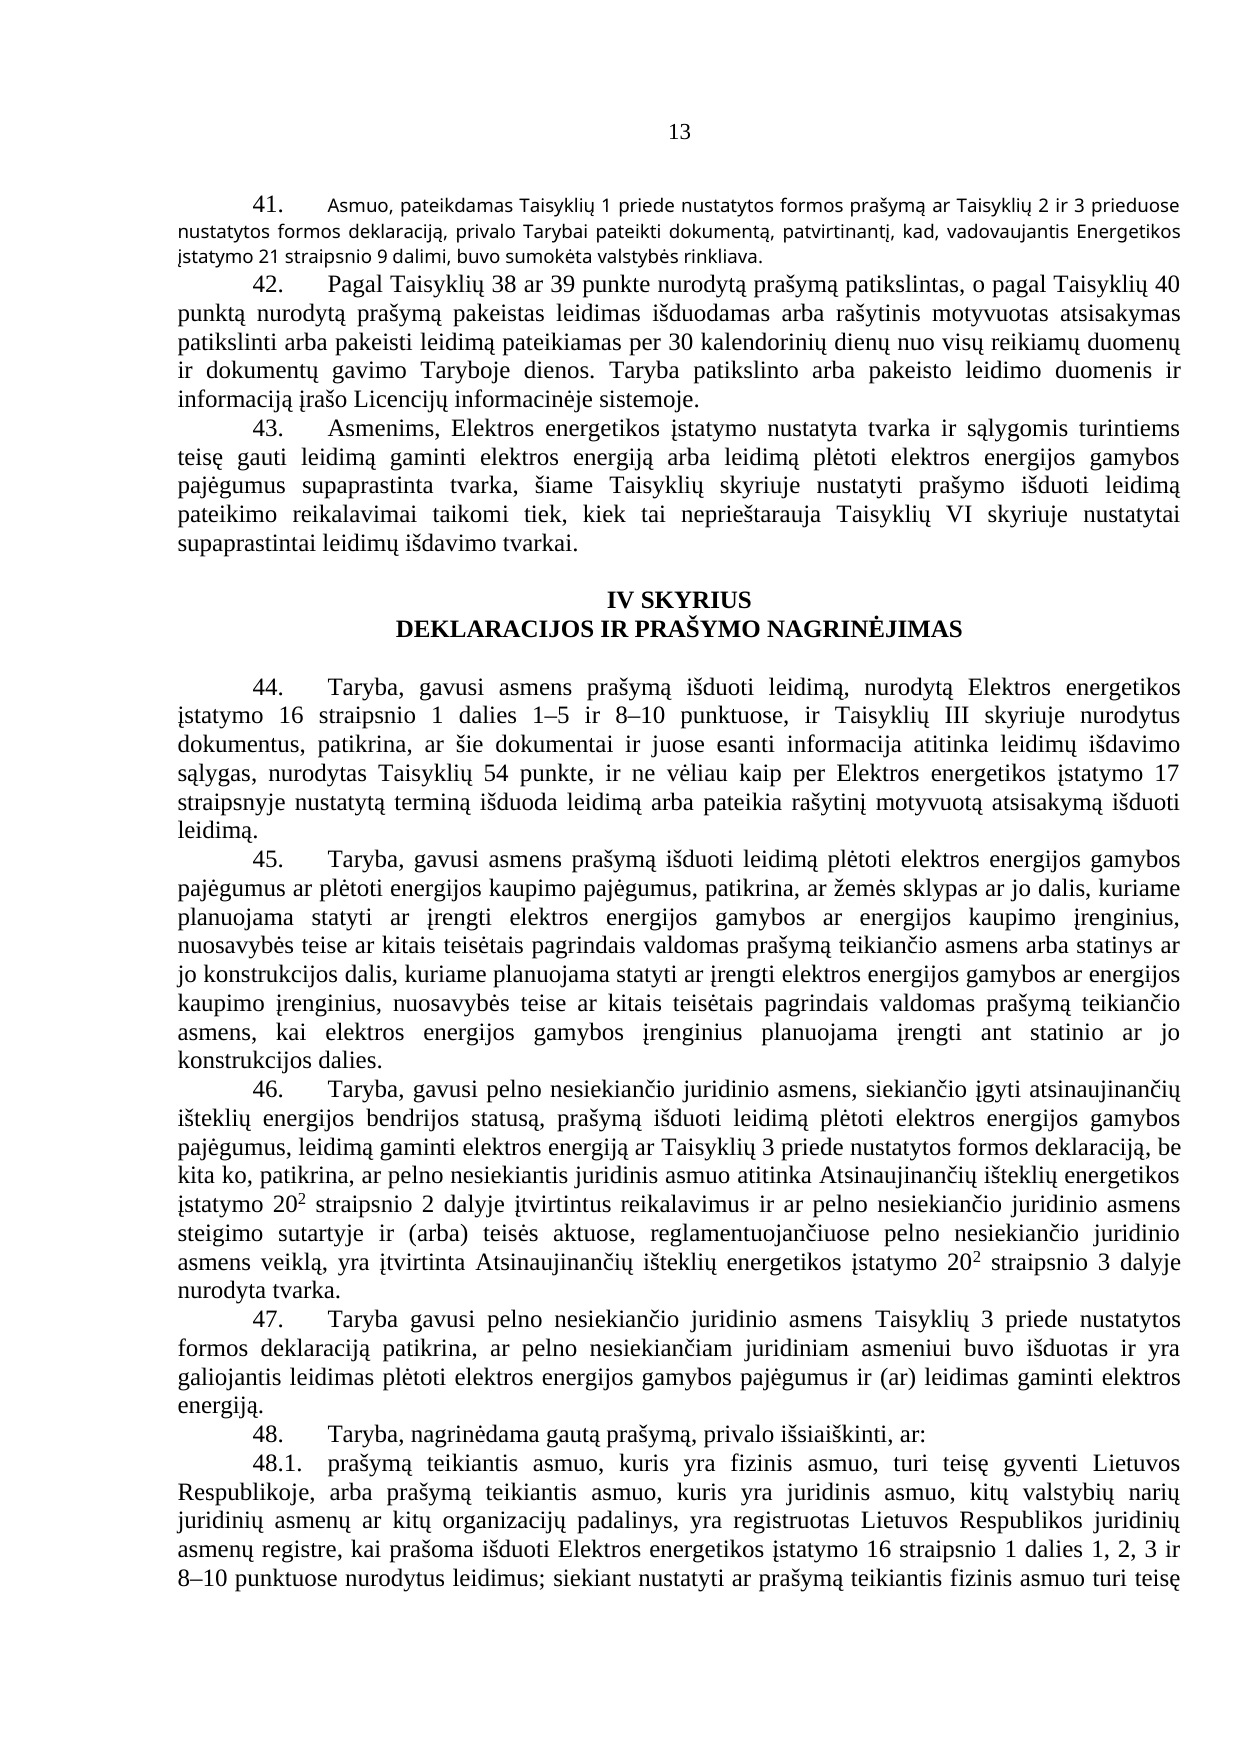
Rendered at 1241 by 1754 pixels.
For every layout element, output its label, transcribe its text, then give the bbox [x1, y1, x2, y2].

text 48. Taryba, nagrinėdama gautą prašymą, privalo išsiaiškinti, ar: [177, 1419, 1181, 1448]
text 45. Taryba, gavusi asmens prašymą išduoti leidimą plėtoti elektros energijos gamybos pajėgumus ar plėtoti energijos kaupimo pajėgumus, patikrina, ar žemės sklypas ar jo dalis, kuriame planuojama statyti ar įrengti elektros energijos gamybos ar energijos kaupimo įrenginius, nuosavybės teise ar kitais teisėtais pagrindais valdomas prašymą teikiančio asmens arba statinys ar jo konstrukcijos dalis, kuriame planuojama statyti ar įrengti elektros energijos gamybos ar energijos kaupimo įrenginius, nuosavybės teise ar kitais teisėtais pagrindais valdomas prašymą teikiančio asmens, kai elektros energijos gamybos įrenginius planuojama įrengti ant statinio ar jo konstrukcijos dalies. [177, 844, 1181, 1074]
text 44. Taryba, gavusi asmens prašymą išduoti leidimą, nurodytą Elektros energetikos įstatymo 16 straipsnio 1 dalies 1–5 ir 8–10 punktuose, ir Taisyklių III skyriuje nurodytus dokumentus, patikrina, ar šie dokumentai ir juose esanti informacija atitinka leidimų išdavimo sąlygas, nurodytas Taisyklių 54 punkte, ir ne vėliau kaip per Elektros energetikos įstatymo 17 straipsnyje nustatytą terminą išduoda leidimą arba pateikia rašytinį motyvuotą atsisakymą išduoti leidimą. [177, 672, 1181, 844]
text 42. Pagal Taisyklių 38 ar 39 punkte nurodytą prašymą patikslintas, o pagal Taisyklių 40 punktą nurodytą prašymą pakeistas leidimas išduodamas arba rašytinis motyvuotas atsisakymas patikslinti arba pakeisti leidimą pateikiamas per 30 kalendorinių dienų nuo visų reikiamų duomenų ir dokumentų gavimo Taryboje dienos. Taryba patikslinto arba pakeisto leidimo duomenis ir informaciją įrašo Licencijų informacinėje sistemoje. [177, 269, 1181, 413]
text 43. Asmenims, Elektros energetikos įstatymo nustatyta tvarka ir sąlygomis turintiems teisę gauti leidimą gaminti elektros energiją arba leidimą plėtoti elektros energijos gamybos pajėgumus supaprastinta tvarka, šiame Taisyklių skyriuje nustatyti prašymo išduoti leidimą pateikimo reikalavimai taikomi tiek, kiek tai neprieštarauja Taisyklių VI skyriuje nustatytai supaprastintai leidimų išdavimo tvarkai. [177, 413, 1181, 557]
text 48.1. prašymą teikiantis asmuo, kuris yra fizinis asmuo, turi teisę gyventi Lietuvos Respublikoje, arba prašymą teikiantis asmuo, kuris yra juridinis asmuo, kitų valstybių narių juridinių asmenų ar kitų organizacijų padalinys, yra registruotas Lietuvos Respublikos juridinių asmenų registre, kai prašoma išduoti Elektros energetikos įstatymo 16 straipsnio 1 dalies 1, 2, 3 ir 8–10 punktuose nurodytus leidimus; siekiant nustatyti ar prašymą teikiantis fizinis asmuo turi teisę [177, 1448, 1181, 1592]
text IV SKYRIUS [177, 585, 1181, 614]
text DEKLARACIJOS IR PRAŠYMO NAGRINĖJIMAS [177, 614, 1181, 643]
text 41. Asmuo, pateikdamas Taisyklių 1 priede nustatytos formos prašymą ar Taisyklių 2 ir 3 prieduose nustatytos formos deklaraciją, privalo Tarybai pateikti dokumentą, patvirtinantį, kad, vadovaujantis Energetikos įstatymo 21 straipsnio 9 dalimi, buvo sumokėta valstybės rinkliava. [177, 189, 1181, 269]
text 47. Taryba gavusi pelno nesiekiančio juridinio asmens Taisyklių 3 priede nustatytos formos deklaraciją patikrina, ar pelno nesiekiančiam juridiniam asmeniui buvo išduotas ir yra galiojantis leidimas plėtoti elektros energijos gamybos pajėgumus ir (ar) leidimas gaminti elektros energiją. [177, 1304, 1181, 1419]
text 46. Taryba, gavusi pelno nesiekiančio juridinio asmens, siekiančio įgyti atsinaujinančių išteklių energijos bendrijos statusą, prašymą išduoti leidimą plėtoti elektros energijos gamybos pajėgumus, leidimą gaminti elektros energiją ar Taisyklių 3 priede nustatytos formos deklaraciją, be kita ko, patikrina, ar pelno nesiekiantis juridinis asmuo atitinka Atsinaujinančių išteklių energetikos įstatymo 202 straipsnio 2 dalyje įtvirtintus reikalavimus ir ar pelno nesiekiančio juridinio asmens steigimo sutartyje ir (arba) teisės aktuose, reglamentuojančiuose pelno nesiekiančio juridinio asmens veiklą, yra įtvirtinta Atsinaujinančių išteklių energetikos įstatymo 202 straipsnio 3 dalyje nurodyta tvarka. [177, 1074, 1181, 1304]
